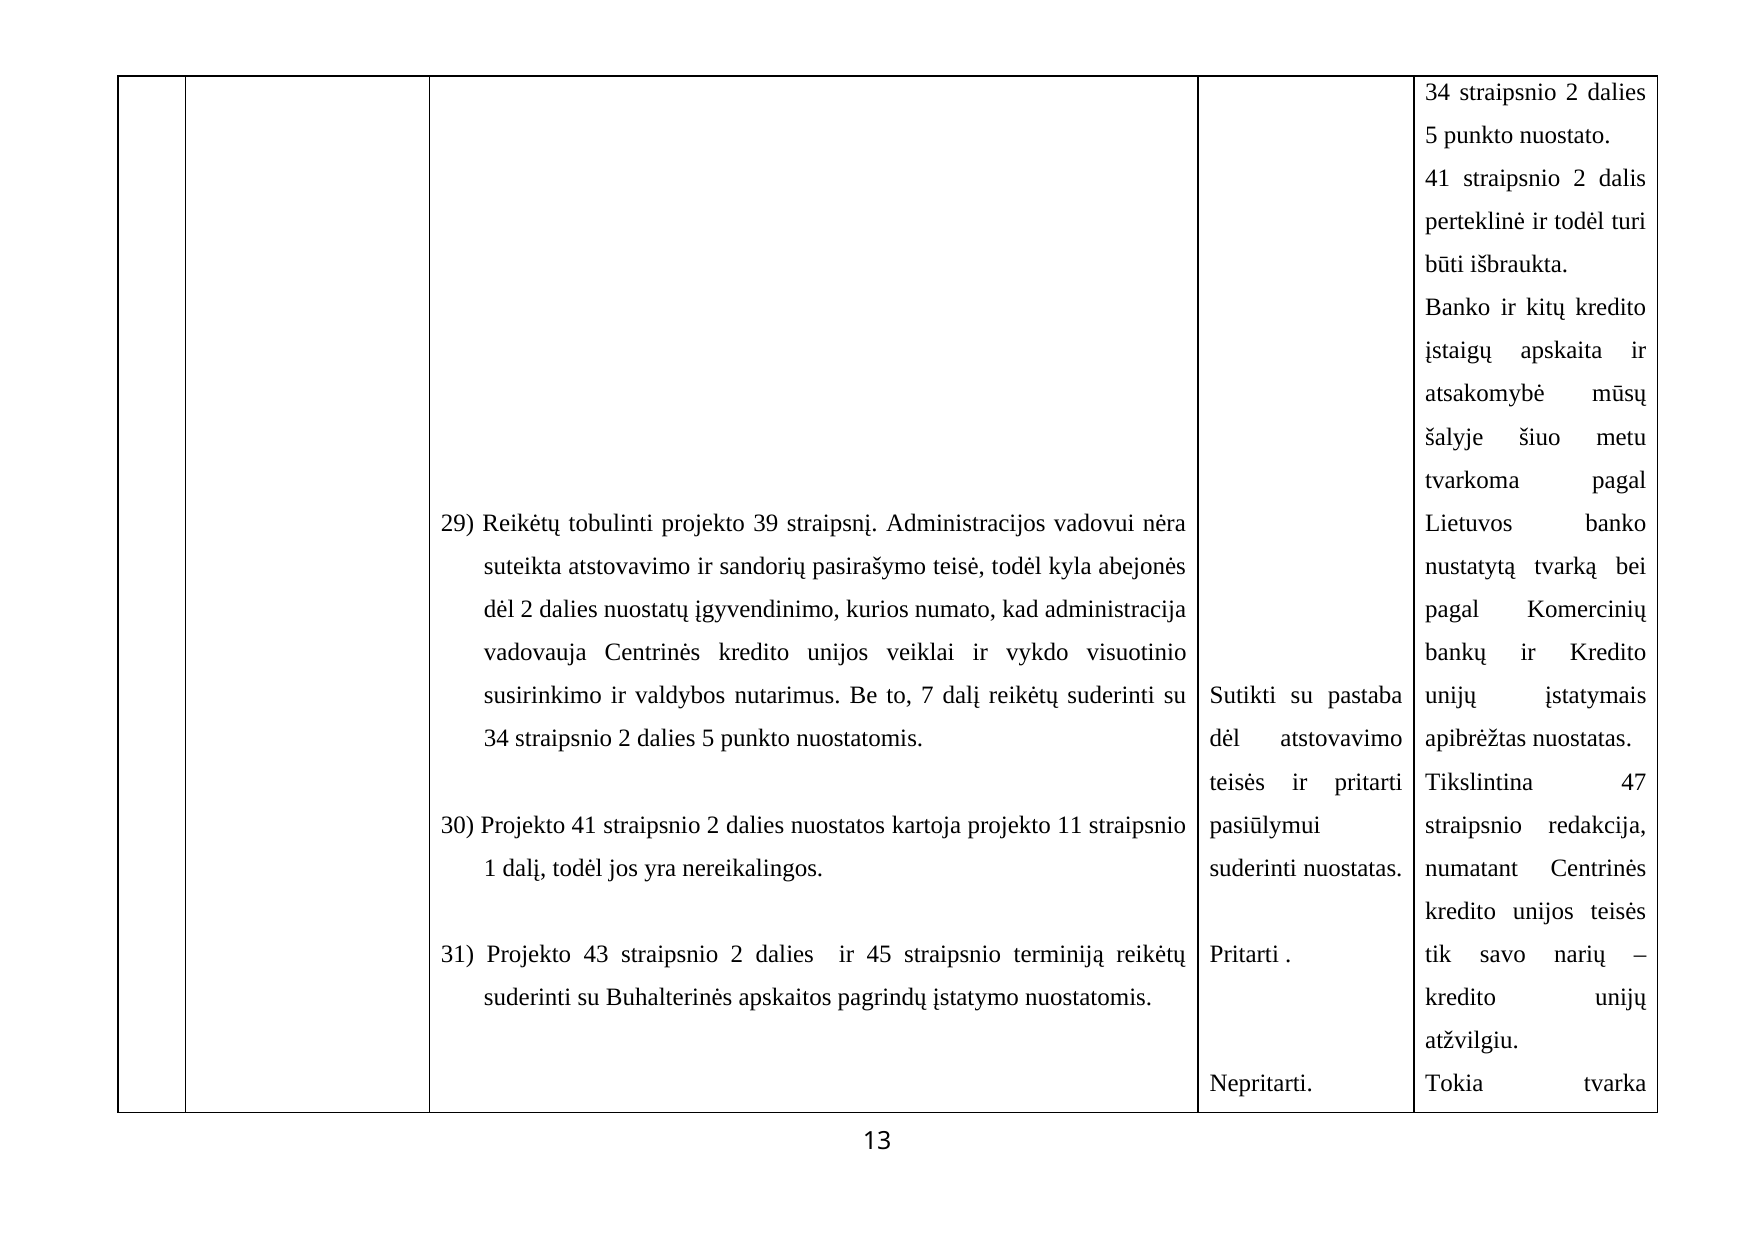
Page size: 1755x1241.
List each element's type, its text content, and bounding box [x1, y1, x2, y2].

table_cell 34 straipsnio 2 dalies 5 punkto nuostato. 41 straipsnio 2 dalis perteklinė ir todėl turi būti išbraukta. Banko ir kitų kredito įstaigų apskaita ir atsakomybė mūsų šalyje šiuo metu tvarkoma pagal Lietuvos banko nustatytą tvarką bei pagal Komercinių bankų ir Kredito unijų įstatymais apibrėžtas nuostatas. Tikslintina 47 straipsnio redakcija, numatant Centrinės kredito unijos teisės tik savo narių – kredito unijų atžvilgiu. Tokia tvarka [1415, 77, 1657, 1111]
table_cell [119, 77, 185, 1111]
table_cell Sutikti su pastaba dėl atstovavimo teisės ir pritarti pasiūlymui suderinti nuostatas. Pritarti . Nepritarti. [1199, 77, 1413, 1111]
table_cell [186, 77, 429, 1111]
table_cell 29) Reikėtų tobulinti projekto 39 straipsnį. Administracijos vadovui nėra suteikta atstovavimo ir sandorių pasirašymo teisė, todėl kyla abejonės dėl 2 dalies nuostatų įgyvendinimo, kurios numato, kad administracija vadovauja Centrinės kredito unijos veiklai ir vykdo visuotinio susirinkimo ir valdybos nutarimus. Be to, 7 dalį reikėtų suderinti su 34 straipsnio 2 dalies 5 punkto nuostatomis. 30) Projekto 41 straipsnio 2 dalies nuostatos kartoja projekto 11 straipsnio 1 dalį, todėl jos yra nereikalingos. 31) Projekto 43 straipsnio 2 dalies ir 45 straipsnio terminiją reikėtų suderinti su Buhalterinės apskaitos pagrindų įstatymo nuostatomis. [430, 77, 1197, 1111]
